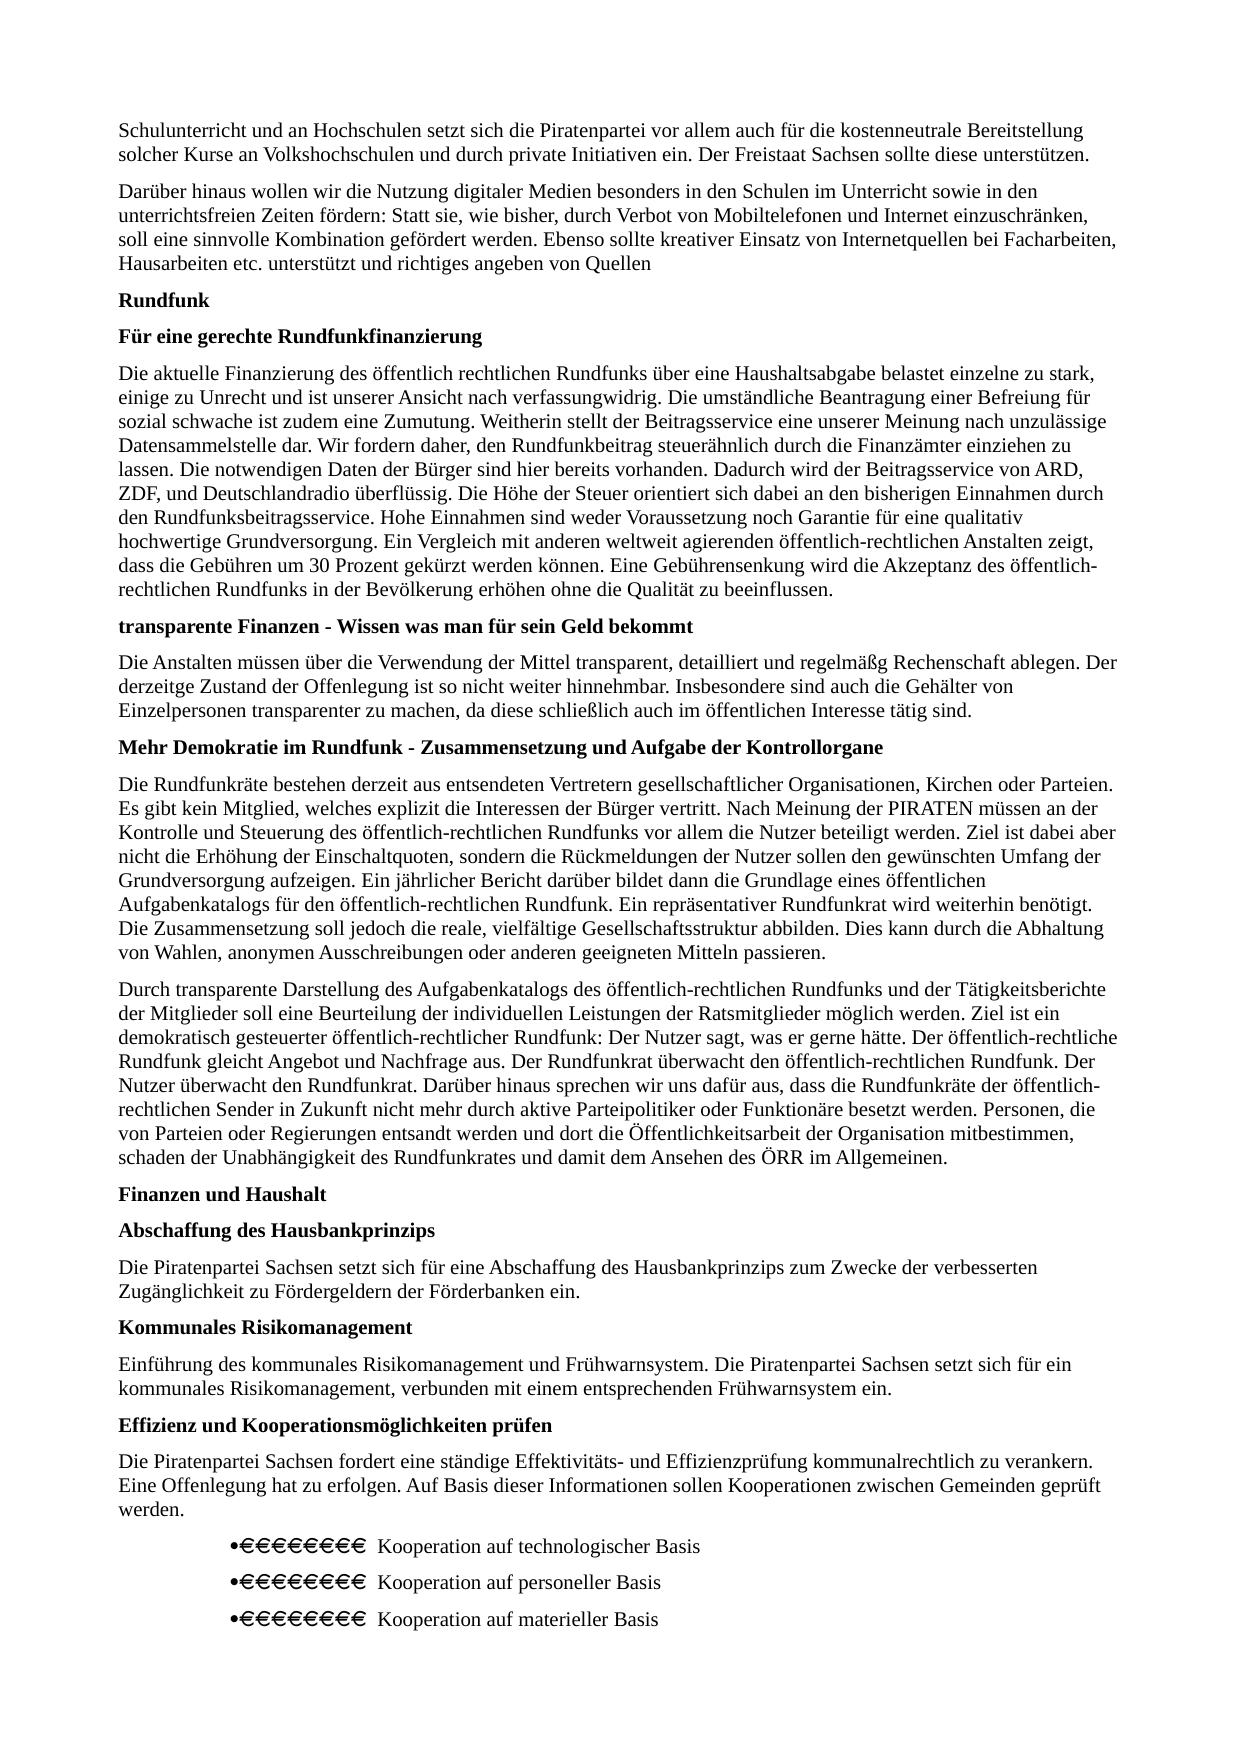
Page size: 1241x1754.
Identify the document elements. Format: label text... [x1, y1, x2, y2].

text Die Piratenpartei Sachsen setzt sich für eine Abschaffung des Hausbankprinzips zum Zwecke der verbesserten Zugänglichkeit zu Fördergeldern der Förderbanken ein. [118, 1255, 1122, 1303]
text Durch transparente Darstellung des Aufgabenkatalogs des öffentlich-rechtlichen Rundfunks und der Tätigkeitsberichte der Mitglieder soll eine Beurteilung der individuellen Leistungen der Ratsmitglieder möglich werden. Ziel ist ein demokratisch gesteuerter öffentlich-rechtlicher Rundfunk: Der Nutzer sagt, was er gerne hätte. Der öffentlich-rechtliche Rundfunk gleicht Angebot und Nachfrage aus. Der Rundfunkrat überwacht den öffentlich-rechtlichen Rundfunk. Der Nutzer überwacht den Rundfunkrat. Darüber hinaus sprechen wir uns dafür aus, dass die Rundfunkräte der öffentlich- rechtlichen Sender in Zukunft nicht mehr durch aktive Parteipolitiker oder Funktionäre besetzt werden. Personen, die von Parteien oder Regierungen entsandt werden und dort die Öffentlichkeitsarbeit der Organisation mitbestimmen, schaden der Unabhängigkeit des Rundfunkrates und damit dem Ansehen des ÖRR im Allgemeinen. [118, 977, 1122, 1169]
text Mehr Demokratie im Rundfunk - Zusammensetzung und Aufgabe der Kontrollorgane [118, 735, 1122, 759]
text Schulunterricht und an Hochschulen setzt sich die Piratenpartei vor allem auch für die kostenneutrale Bereitstellung solcher Kurse an Volkshochschulen und durch private Initiativen ein. Der Freistaat Sachsen sollte diese unterstützen. [118, 118, 1122, 166]
text Die aktuelle Finanzierung des öffentlich rechtlichen Rundfunks über eine Haushaltsabgabe belastet einzelne zu stark, einige zu Unrecht und ist unserer Ansicht nach verfassungwidrig. Die umständliche Beantragung einer Befreiung für sozial schwache ist zudem eine Zumutung. Weitherin stellt der Beitragsservice eine unserer Meinung nach unzulässige Datensammelstelle dar. Wir fordern daher, den Rundfunkbeitrag steuerähnlich durch die Finanzämter einziehen zu lassen. Die notwendigen Daten der Bürger sind hier bereits vorhanden. Dadurch wird der Beitragsservice von ARD, ZDF, und Deutschlandradio überflüssig. Die Höhe der Steuer orientiert sich dabei an den bisherigen Einnahmen durch den Rundfunksbeitragsservice. Hohe Einnahmen sind weder Voraussetzung noch Garantie für eine qualitativ hochwertige Grundversorgung. Ein Vergleich mit anderen weltweit agierenden öffentlich-rechtlichen Anstalten zeigt, dass die Gebühren um 30 Prozent gekürzt werden können. Eine Gebührensenkung wird die Akzeptanz des öffentlich-rechtlichen Rundfunks in der Bevölkerung erhöhen ohne die Qualität zu beeinflussen. [118, 361, 1122, 601]
text Einführung des kommunales Risikomanagement und Frühwarnsystem. Die Piratenpartei Sachsen setzt sich für ein kommunales Risikomanagement, verbunden mit einem entsprechenden Frühwarnsystem ein. [118, 1352, 1122, 1400]
text Darüber hinaus wollen wir die Nutzung digitaler Medien besonders in den Schulen im Unterricht sowie in den unterrichtsfreien Zeiten fördern: Statt sie, wie bisher, durch Verbot von Mobiltelefonen und Internet einzuschränken, soll eine sinnvolle Kombination gefördert werden. Ebenso sollte kreativer Einsatz von Internetquellen bei Facharbeiten, Hausarbeiten etc. unterstützt und richtiges angeben von Quellen [118, 179, 1122, 275]
text transparente Finanzen - Wissen was man für sein Geld bekommt [118, 614, 1122, 638]
text Rundfunk [118, 287, 1122, 312]
text Abschaffung des Hausbankprinzips [118, 1218, 1122, 1242]
text Finanzen und Haushalt [118, 1182, 1122, 1206]
text · Kooperation auf personeller Basis [231, 1570, 1122, 1594]
text · Kooperation auf technologischer Basis [231, 1534, 1122, 1558]
text Die Piratenpartei Sachsen fordert eine ständige Effektivitäts- und Effizienzprüfung kommunalrechtlich zu verankern. Eine Offenlegung hat zu erfolgen. Auf Basis dieser Informationen sollen Kooperationen zwischen Gemeinden geprüft werden. [118, 1449, 1122, 1521]
text Die Anstalten müssen über die Verwendung der Mittel transparent, detailliert und regelmäßg Rechenschaft ablegen. Der derzeitge Zustand der Offenlegung ist so nicht weiter hinnehmbar. Insbesondere sind auch die Gehälter von Einzelpersonen transparenter zu machen, da diese schließlich auch im öffentlichen Interesse tätig sind. [118, 650, 1122, 722]
text Die Rundfunkräte bestehen derzeit aus entsendeten Vertretern gesellschaftlicher Organisationen, Kirchen oder Parteien. Es gibt kein Mitglied, welches explizit die Interessen der Bürger vertritt. Nach Meinung der PIRATEN müssen an der Kontrolle und Steuerung des öffentlich-rechtlichen Rundfunks vor allem die Nutzer beteiligt werden. Ziel ist dabei aber nicht die Erhöhung der Einschaltquoten, sondern die Rückmeldungen der Nutzer sollen den gewünschten Umfang der Grundversorgung aufzeigen. Ein jährlicher Bericht darüber bildet dann die Grundlage eines öffentlichen Aufgabenkatalogs für den öffentlich-rechtlichen Rundfunk. Ein repräsentativer Rundfunkrat wird weiterhin benötigt. Die Zusammensetzung soll jedoch die reale, vielfältige Gesellschaftsstruktur abbilden. Dies kann durch die Abhaltung von Wahlen, anonymen Ausschreibungen oder anderen geeigneten Mitteln passieren. [118, 772, 1122, 964]
text Für eine gerechte Rundfunkfinanzierung [118, 324, 1122, 348]
text Kommunales Risikomanagement [118, 1315, 1122, 1339]
text Effizienz und Kooperationsmöglichkeiten prüfen [118, 1412, 1122, 1437]
text · Kooperation auf materieller Basis [231, 1607, 1122, 1631]
